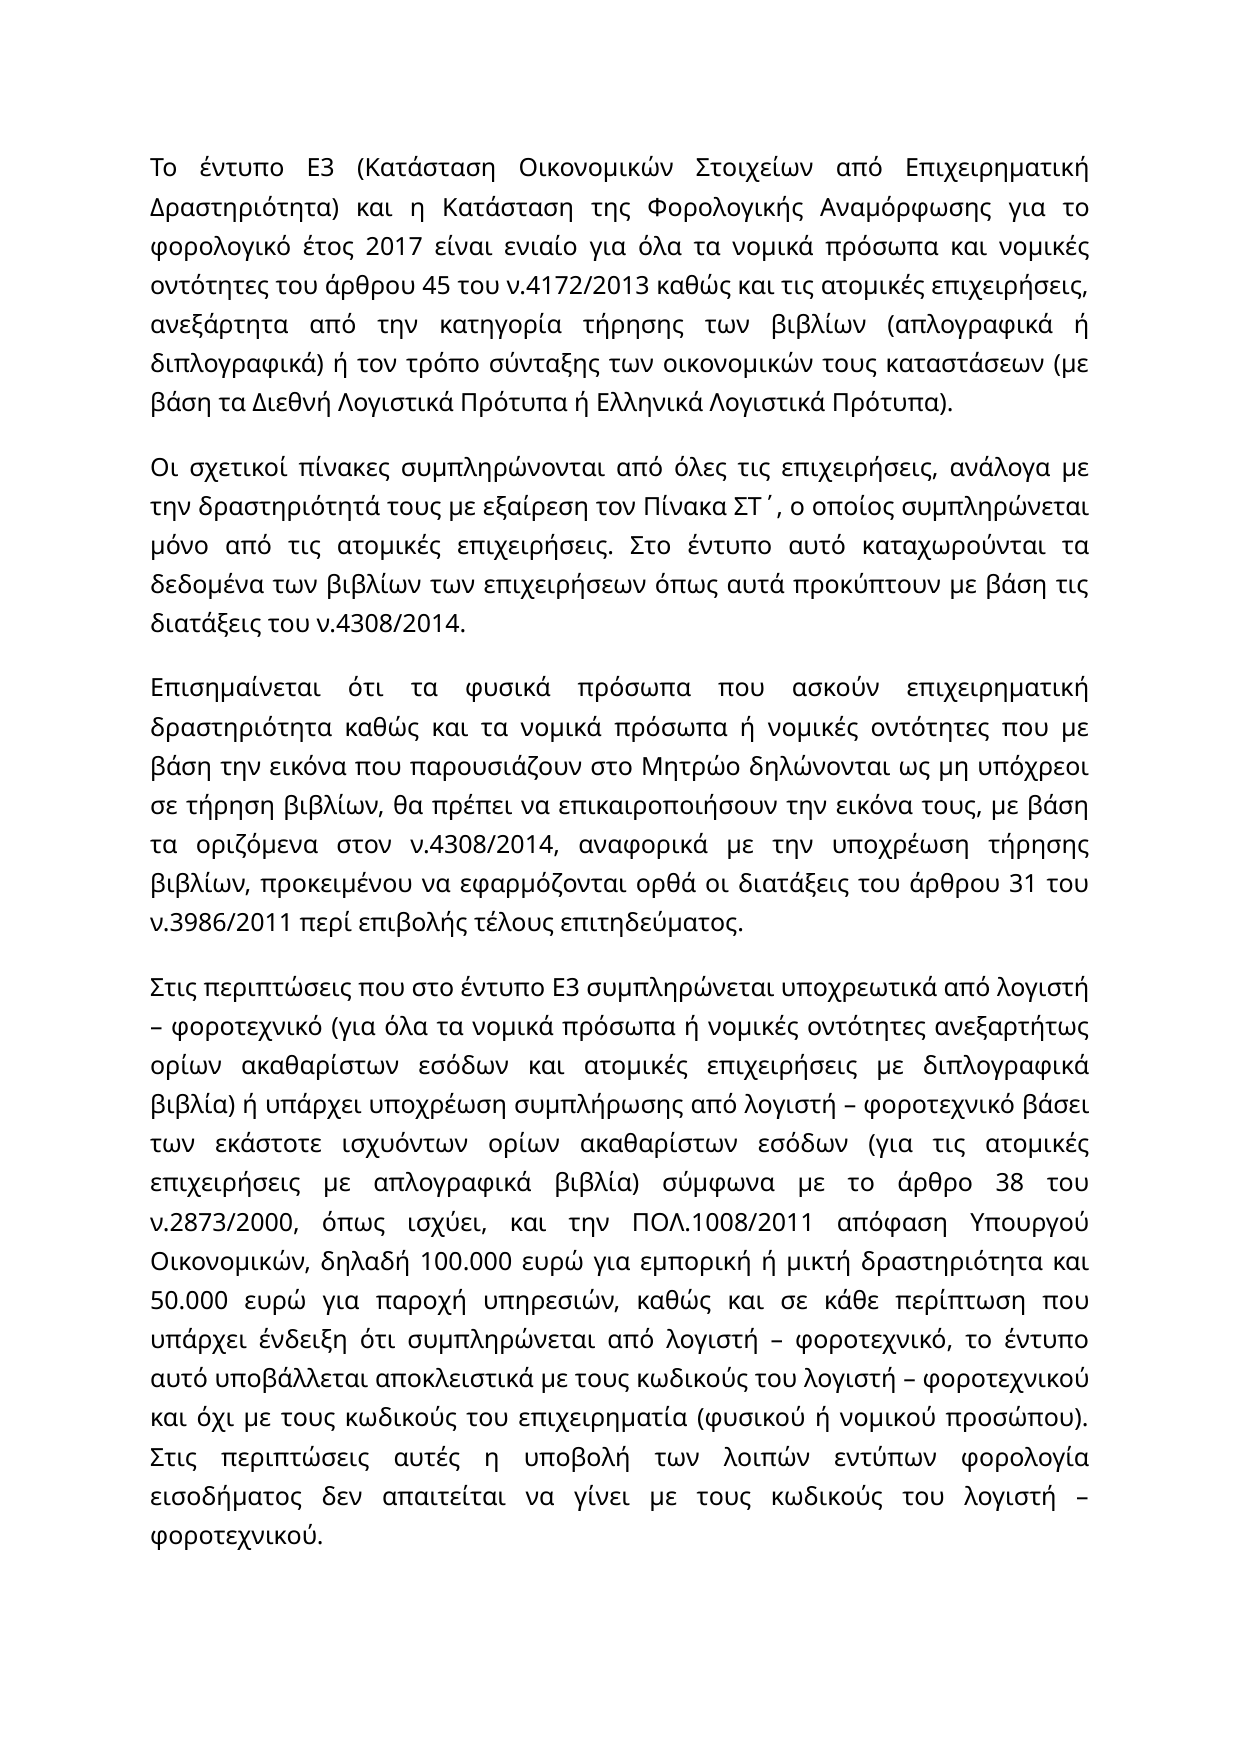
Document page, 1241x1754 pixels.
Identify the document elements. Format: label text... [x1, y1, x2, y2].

text Οι σχετικοί πίνακες συμπληρώνονται από όλες τις επιχειρήσεις, ανάλογα με την δραστηριότητά τους με εξαίρεση τον Πίνακα ΣΤ΄, ο οποίος συμπληρώνεται μόνο από τις ατομικές επιχειρήσεις. Στο έντυπο αυτό καταχωρούνται τα δεδομένα των βιβλίων των επιχειρήσεων όπως αυτά προκύπτουν με βάση τις διατάξεις του ν.4308/2014. [150, 449, 1090, 640]
text Επισημαίνεται ότι τα φυσικά πρόσωπα που ασκούν επιχειρηματική δραστηριότητα καθώς και τα νομικά πρόσωπα ή νομικές οντότητες που με βάση την εικόνα που παρουσιάζουν στο Μητρώο δηλώνονται ως μη υπόχρεοι σε τήρηση βιβλίων, θα πρέπει να επικαιροποιήσουν την εικόνα τους, με βάση τα οριζόμενα στον ν.4308/2014, αναφορικά με την υποχρέωση τήρησης βιβλίων, προκειμένου να εφαρμόζονται ορθά οι διατάξεις του άρθρου 31 του ν.3986/2011 περί επιβολής τέλους επιτηδεύματος. [150, 670, 1090, 939]
text Το έντυπο Ε3 (Κατάσταση Οικονομικών Στοιχείων από Επιχειρηματική Δραστηριότητα) και η Κατάσταση της Φορολογικής Αναμόρφωσης για το φορολογικό έτος 2017 είναι ενιαίο για όλα τα νομικά πρόσωπα και νομικές οντότητες του άρθρου 45 του ν.4172/2013 καθώς και τις ατομικές επιχειρήσεις, ανεξάρτητα από την κατηγορία τήρησης των βιβλίων (απλογραφικά ή διπλογραφικά) ή τον τρόπο σύνταξης των οικονομικών τους καταστάσεων (με βάση τα Διεθνή Λογιστικά Πρότυπα ή Ελληνικά Λογιστικά Πρότυπα). [150, 150, 1090, 419]
text Στις περιπτώσεις που στο έντυπο Ε3 συμπληρώνεται υποχρεωτικά από λογιστή – φοροτεχνικό (για όλα τα νομικά πρόσωπα ή νομικές οντότητες ανεξαρτήτως ορίων ακαθαρίστων εσόδων και ατομικές επιχειρήσεις με διπλογραφικά βιβλία) ή υπάρχει υποχρέωση συμπλήρωσης από λογιστή – φοροτεχνικό βάσει των εκάστοτε ισχυόντων ορίων ακαθαρίστων εσόδων (για τις ατομικές επιχειρήσεις με απλογραφικά βιβλία) σύμφωνα με το άρθρο 38 του ν.2873/2000, όπως ισχύει, και την ΠΟΛ.1008/2011 απόφαση Υπουργού Οικονομικών, δηλαδή 100.000 ευρώ για εμπορική ή μικτή δραστηριότητα και 50.000 ευρώ για παροχή υπηρεσιών, καθώς και σε κάθε περίπτωση που υπάρχει ένδειξη ότι συμπληρώνεται από λογιστή – φοροτεχνικό, το έντυπο αυτό υποβάλλεται αποκλειστικά με τους κωδικούς του λογιστή – φοροτεχνικού και όχι με τους κωδικούς του επιχειρηματία (φυσικού ή νομικού προσώπου). Στις περιπτώσεις αυτές η υποβολή των λοιπών εντύπων φορολογία εισοδήματος δεν απαιτείται να γίνει με τους κωδικούς του λογιστή – φοροτεχνικού. [150, 969, 1090, 1552]
